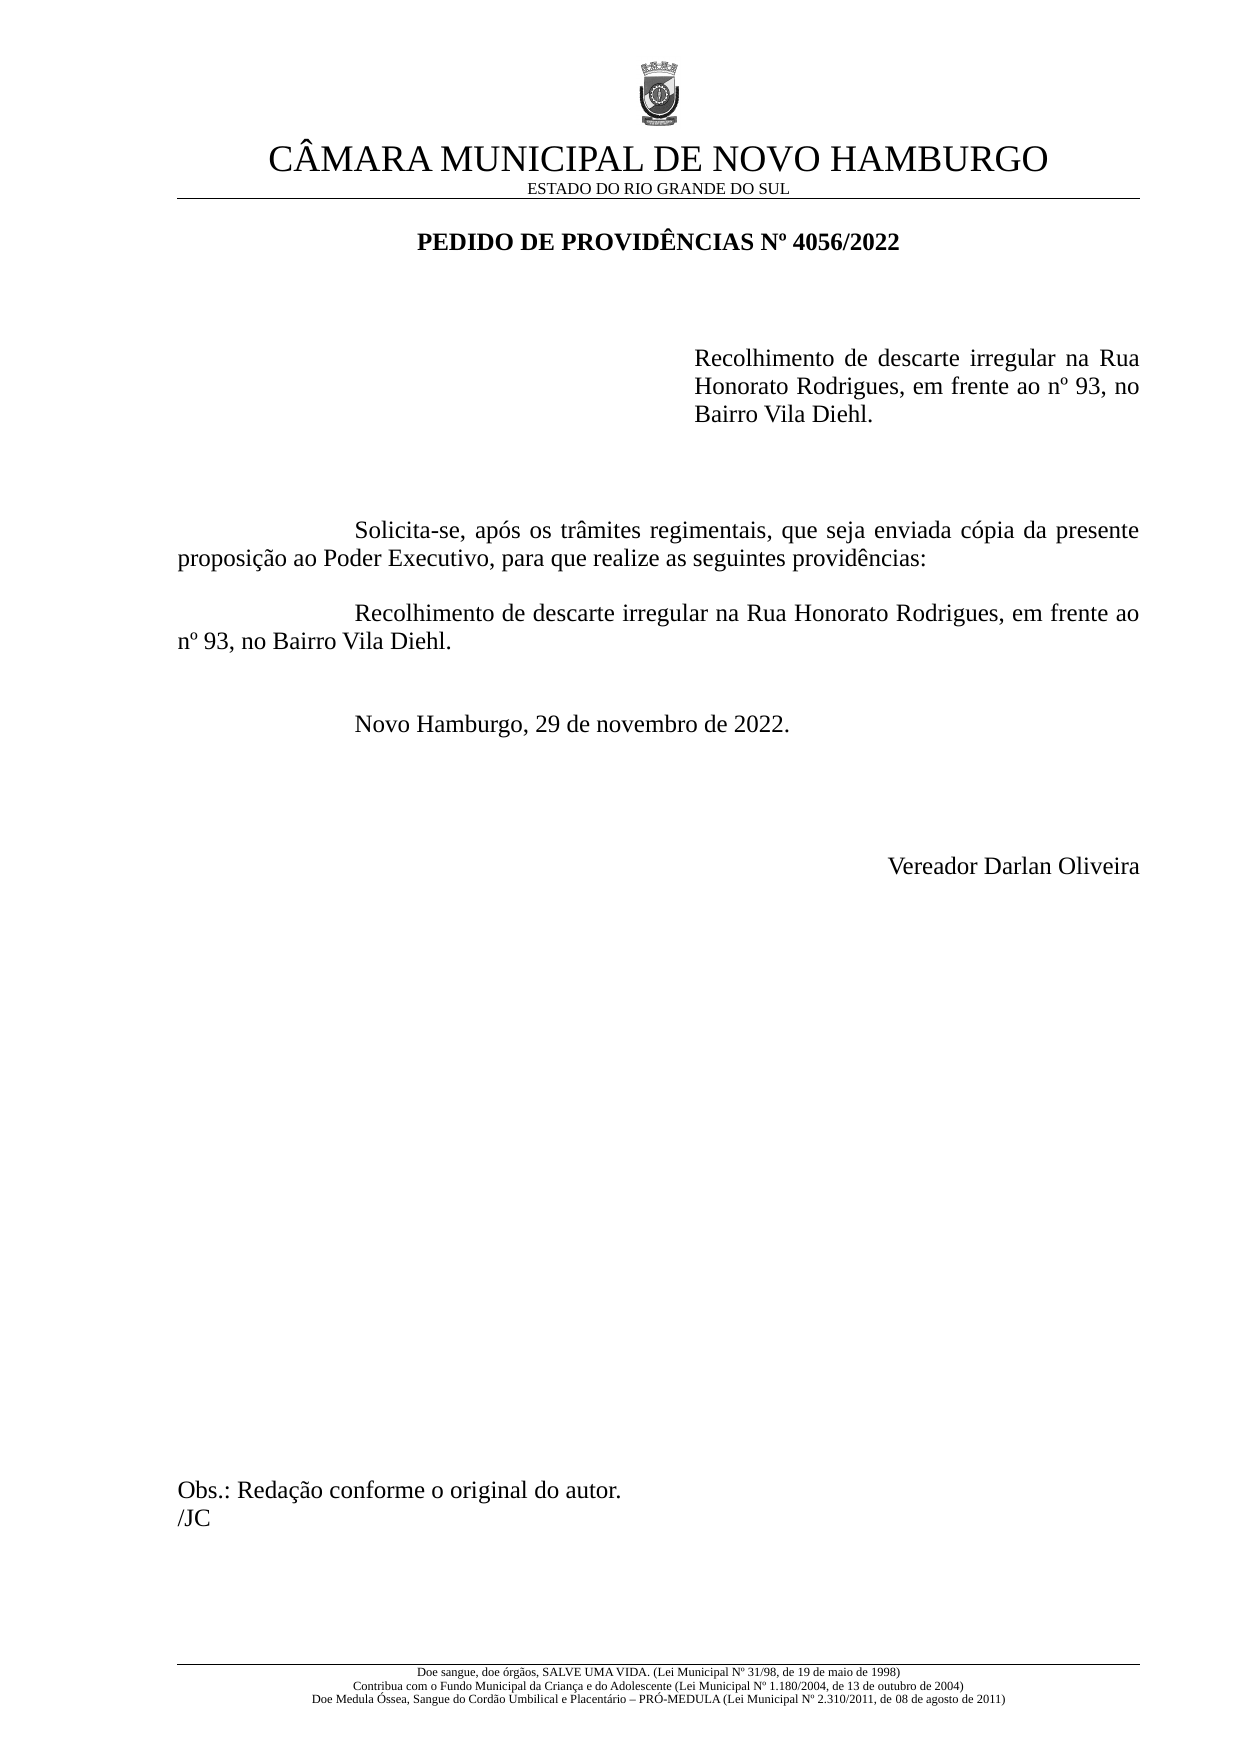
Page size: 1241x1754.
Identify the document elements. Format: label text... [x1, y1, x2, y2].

text Recolhimento de descarte irregular na Rua Honorato Rodrigues, em frente ao nº 93, no Bairro Vila Diehl. [694, 344, 1140, 428]
text Vereador Darlan Oliveira [177, 852, 1140, 880]
text Novo Hamburgo, 29 de novembro de 2022. [177, 710, 1140, 738]
text /JC [177, 1504, 1140, 1532]
text PEDIDO DE PROVIDÊNCIAS Nº 4056/2022 [177, 228, 1140, 256]
text Solicita-se, após os trâmites regimentais, que seja enviada cópia da presente proposição ao Poder Executivo, para que realize as seguintes providências: [177, 516, 1140, 572]
text Recolhimento de descarte irregular na Rua Honorato Rodrigues, em frente ao nº 93, no Bairro Vila Diehl. [177, 599, 1140, 655]
text Obs.: Redação conforme o original do autor. [177, 1476, 1140, 1504]
